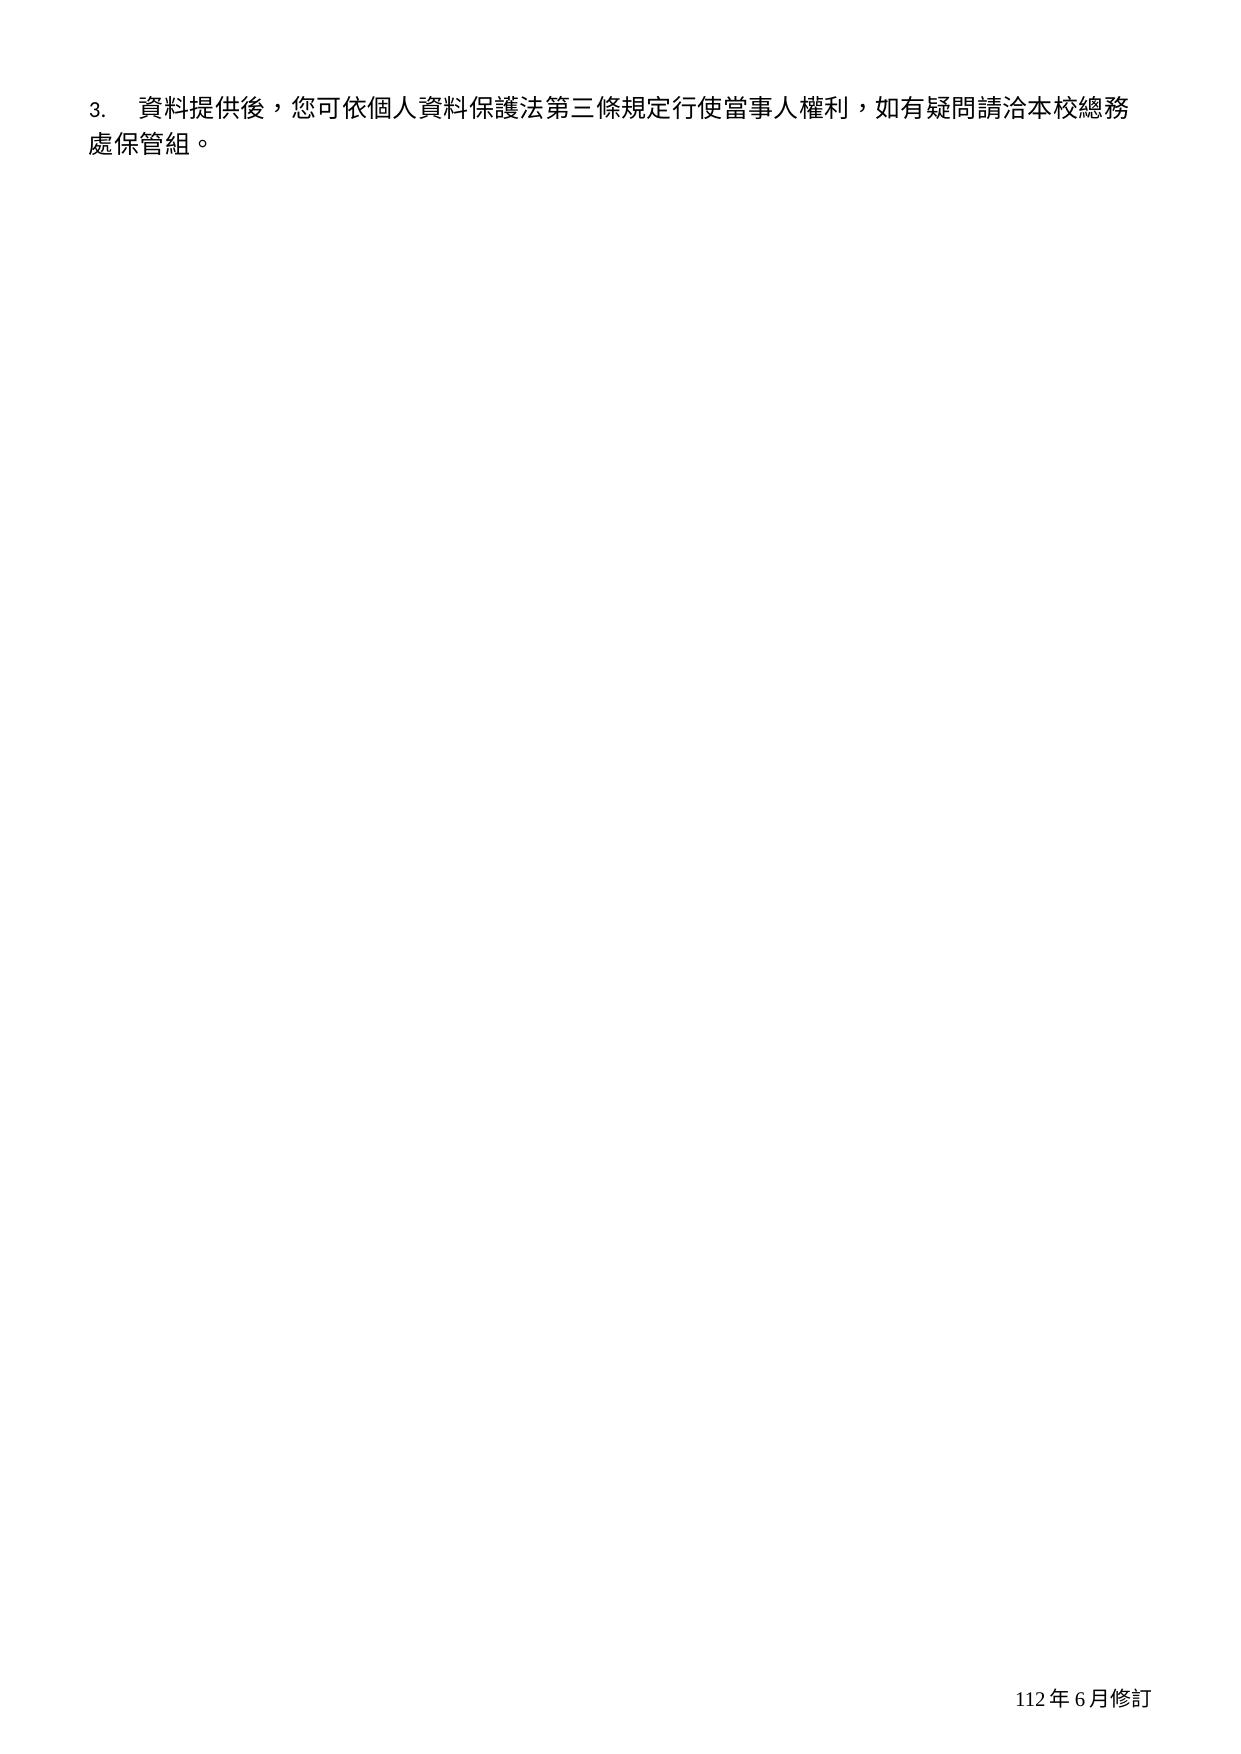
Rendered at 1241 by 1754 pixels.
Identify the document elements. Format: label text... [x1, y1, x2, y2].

list 資料提供後，您可依個人資料保護法第三條規定行使當事人權利，如有疑問請洽本校總務處保管組。 [89, 89, 1147, 161]
